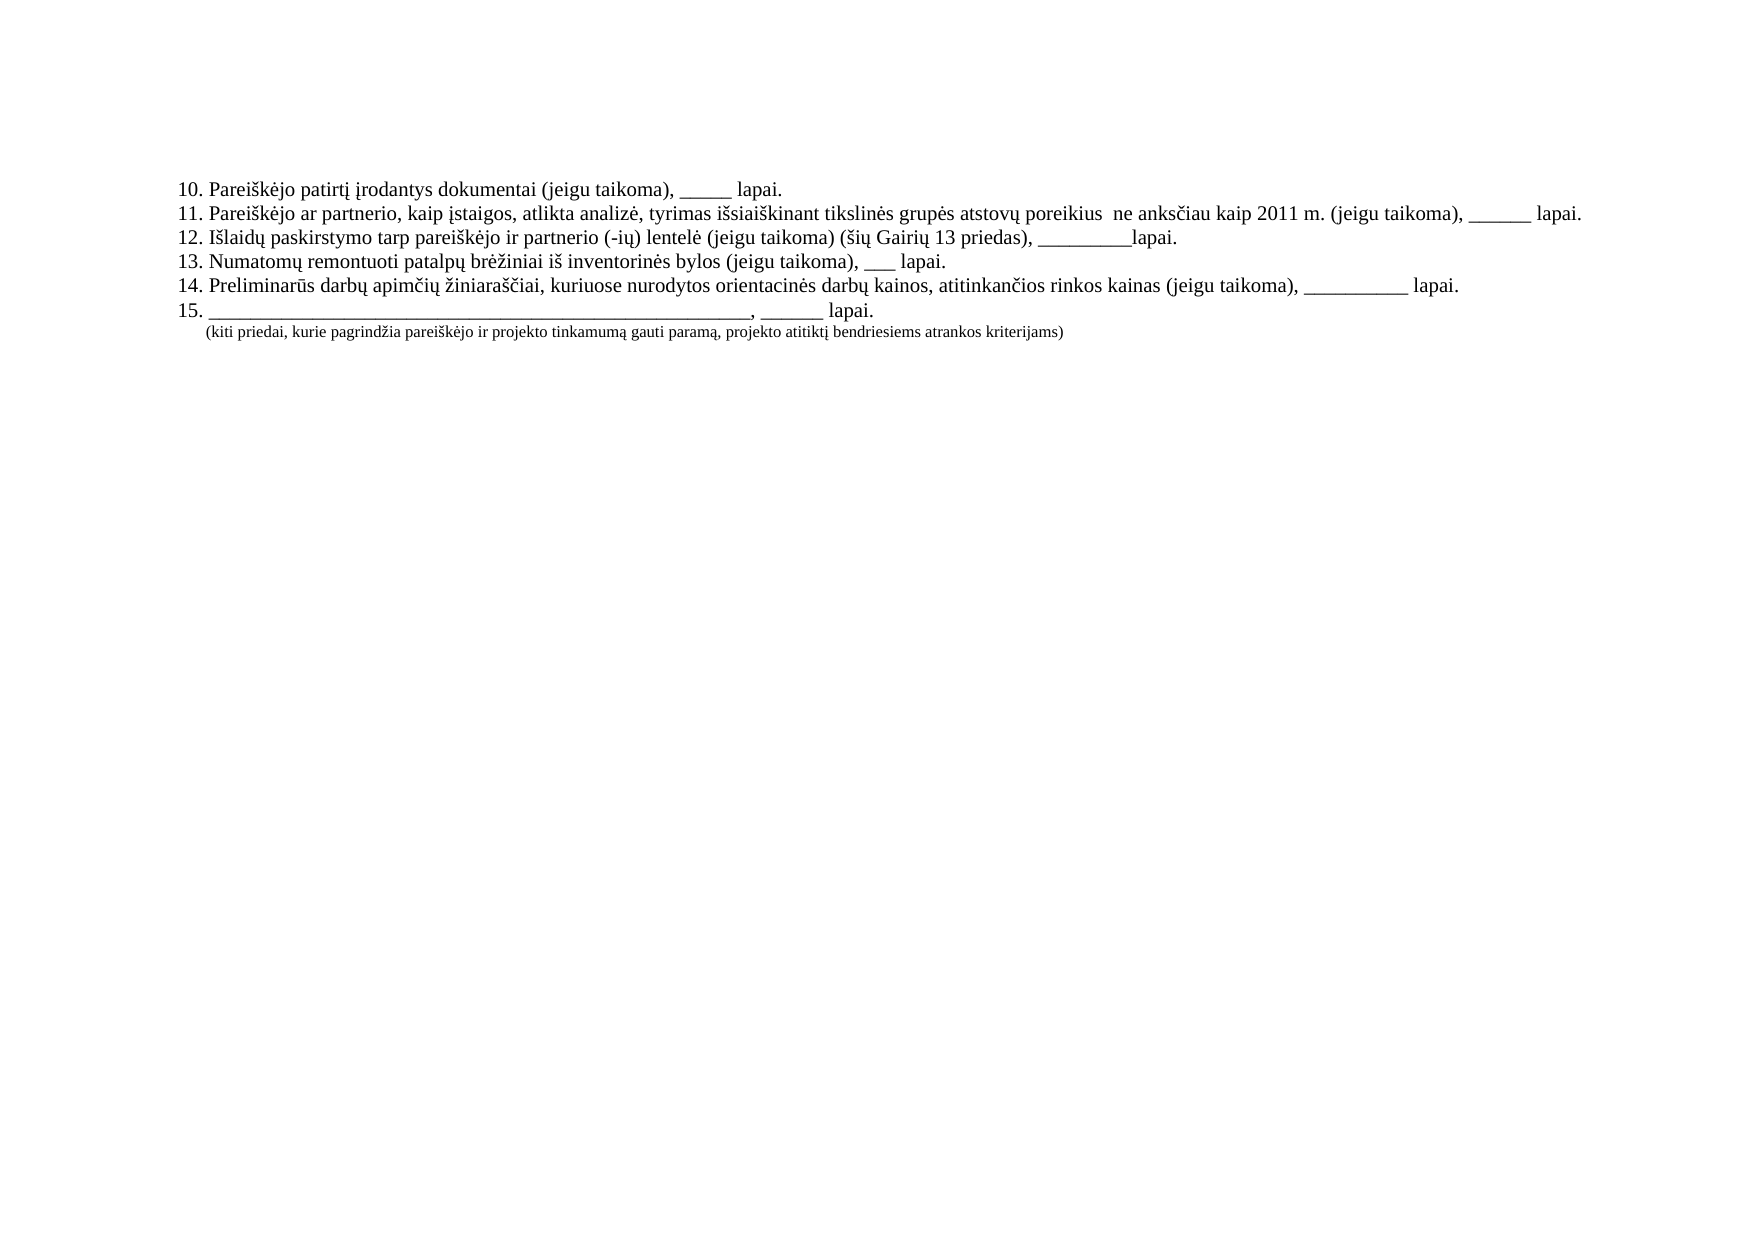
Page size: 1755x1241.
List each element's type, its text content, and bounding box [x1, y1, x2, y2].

text 15. ____________________________________________________, ______ lapai. [118, 297, 1636, 322]
text (kiti priedai, kurie pagrindžia pareiškėjo ir projekto tinkamumą gauti paramą, projekto atitiktį bendriesiems atrankos kriterijams) [118, 322, 1636, 341]
text 11. Pareiškėjo ar partnerio, kaip įstaigos, atlikta analizė, tyrimas išsiaiškinant tikslinės grupės atstovų poreikius ne anksčiau kaip 2011 m. (jeigu taikoma), ______ lapai. [118, 201, 1636, 225]
text 10. Pareiškėjo patirtį įrodantys dokumentai (jeigu taikoma), _____ lapai. [118, 177, 1636, 201]
text 12. Išlaidų paskirstymo tarp pareiškėjo ir partnerio (-ių) lentelė (jeigu taikoma) (šių Gairių 13 priedas), _________lapai. [118, 225, 1636, 249]
text 13. Numatomų remontuoti patalpų brėžiniai iš inventorinės bylos (jeigu taikoma), ___ lapai. [118, 249, 1636, 273]
text 14. Preliminarūs darbų apimčių žiniaraščiai, kuriuose nurodytos orientacinės darbų kainos, atitinkančios rinkos kainas (jeigu taikoma), __________ lapai. [118, 273, 1636, 297]
